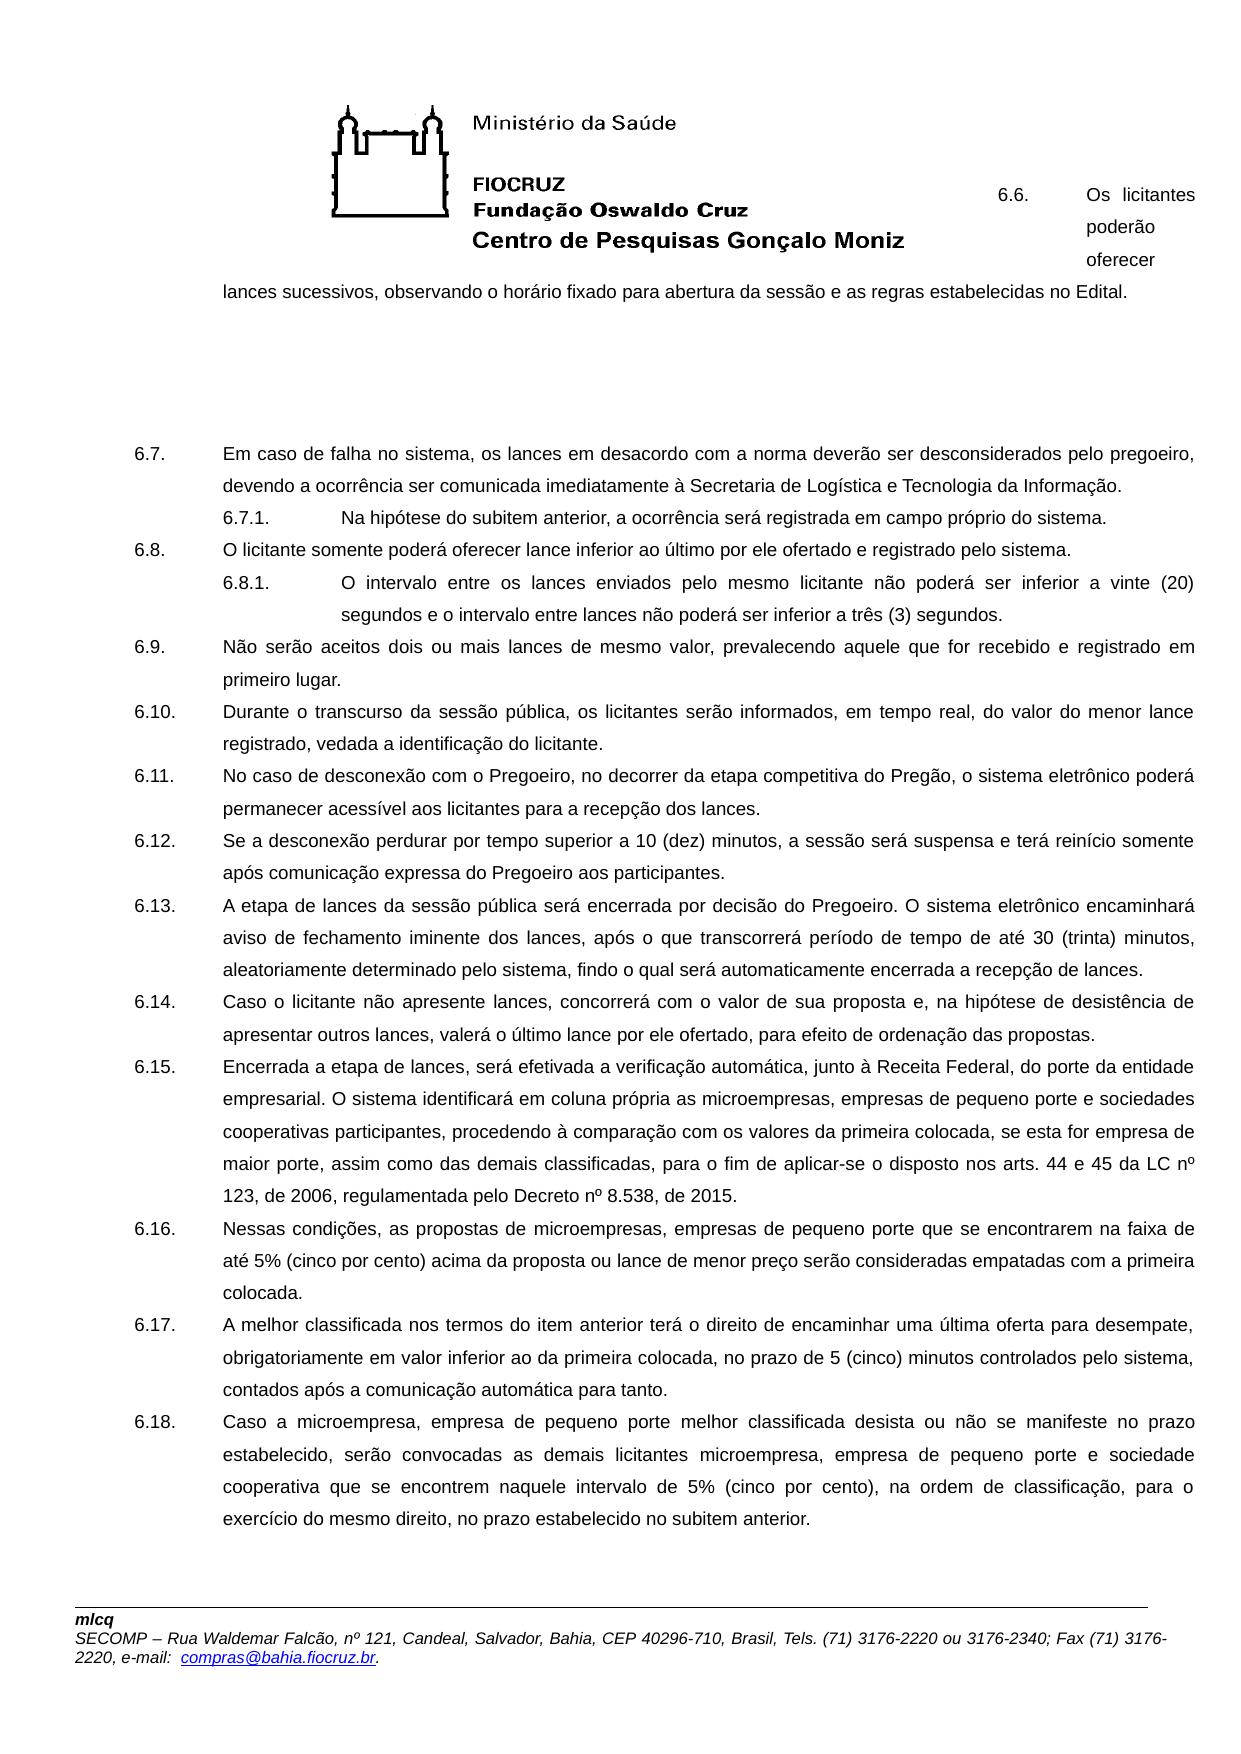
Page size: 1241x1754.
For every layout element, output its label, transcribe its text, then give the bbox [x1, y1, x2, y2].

text 6.10. Durante o transcurso da sessão pública, os licitantes serão informados, em tempo real, do valor do menor lance registrado, vedada a identificação do licitante. [134, 701, 1195, 754]
text 6.17. A melhor classificada nos termos do item anterior terá o direito de encaminhar uma última oferta para desempate, obrigatoriamente em valor inferior ao da primeira colocada, no prazo de 5 (cinco) minutos controlados pelo sistema, contados após a comunicação automática para tanto. [134, 1314, 1195, 1400]
text 6.13. A etapa de lances da sessão pública será encerrada por decisão do Pregoeiro. O sistema eletrônico encaminhará aviso de fechamento iminente dos lances, após o que transcorrerá período de tempo de até 30 (trinta) minutos, aleatoriamente determinado pelo sistema, findo o qual será automaticamente encerrada a recepção de lances. [134, 894, 1195, 981]
text 6.14. Caso o licitante não apresente lances, concorrerá com o valor de sua proposta e, na hipótese de desistência de apresentar outros lances, valerá o último lance por ele ofertado, para efeito de ordenação das propostas. [134, 991, 1195, 1045]
text 6.7.1. Na hipótese do subitem anterior, a ocorrência será registrada em campo próprio do sistema. [223, 507, 1195, 528]
text 6.11. No caso de desconexão com o Pregoeiro, no decorrer da etapa competitiva do Pregão, o sistema eletrônico poderá permanecer acessível aos licitantes para a recepção dos lances. [134, 765, 1195, 819]
text 6.8. O licitante somente poderá oferecer lance inferior ao último por ele ofertado e registrado pelo sistema. [134, 539, 1195, 561]
text 6.6. Os licitantes poderão oferecer lances sucessivos, observando o horário fixado para abertura da sessão e as regras estabelecidas no Edital. [134, 184, 1195, 302]
text 6.7. Em caso de falha no sistema, os lances em desacordo com a norma deverão ser desconsiderados pelo pregoeiro, devendo a ocorrência ser comunicada imediatamente à Secretaria de Logística e Tecnologia da Informação. [134, 442, 1195, 496]
text 6.12. Se a desconexão perdurar por tempo superior a 10 (dez) minutos, a sessão será suspensa e terá reinício somente após comunicação expressa do Pregoeiro aos participantes. [134, 830, 1195, 884]
text 6.8.1. O intervalo entre os lances enviados pelo mesmo licitante não poderá ser inferior a vinte (20) segundos e o intervalo entre lances não poderá ser inferior a três (3) segundos. [223, 571, 1195, 625]
text 6.16. Nessas condições, as propostas de microempresas, empresas de pequeno porte que se encontrarem na faixa de até 5% (cinco por cento) acima da proposta ou lance de menor preço serão consideradas empatadas com a primeira colocada. [134, 1217, 1195, 1303]
text 6.18. Caso a microempresa, empresa de pequeno porte melhor classificada desista ou não se manifeste no prazo estabelecido, serão convocadas as demais licitantes microempresa, empresa de pequeno porte e sociedade cooperativa que se encontrem naquele intervalo de 5% (cinco por cento), na ordem de classificação, para o exercício do mesmo direito, no prazo estabelecido no subitem anterior. [134, 1411, 1195, 1529]
text 6.9. Não serão aceitos dois ou mais lances de mesmo valor, prevalecendo aquele que for recebido e registrado em primeiro lugar. [134, 636, 1195, 690]
text 6.15. Encerrada a etapa de lances, será efetivada a verificação automática, junto à Receita Federal, do porte da entidade empresarial. O sistema identificará em coluna própria as microempresas, empresas de pequeno porte e sociedades cooperativas participantes, procedendo à comparação com os valores da primeira colocada, se esta for empresa de maior porte, assim como das demais classificadas, para o fim de aplicar-se o disposto nos arts. 44 e 45 da LC nº 123, de 2006, regulamentada pelo Decreto nº 8.538, de 2015. [134, 1056, 1195, 1207]
